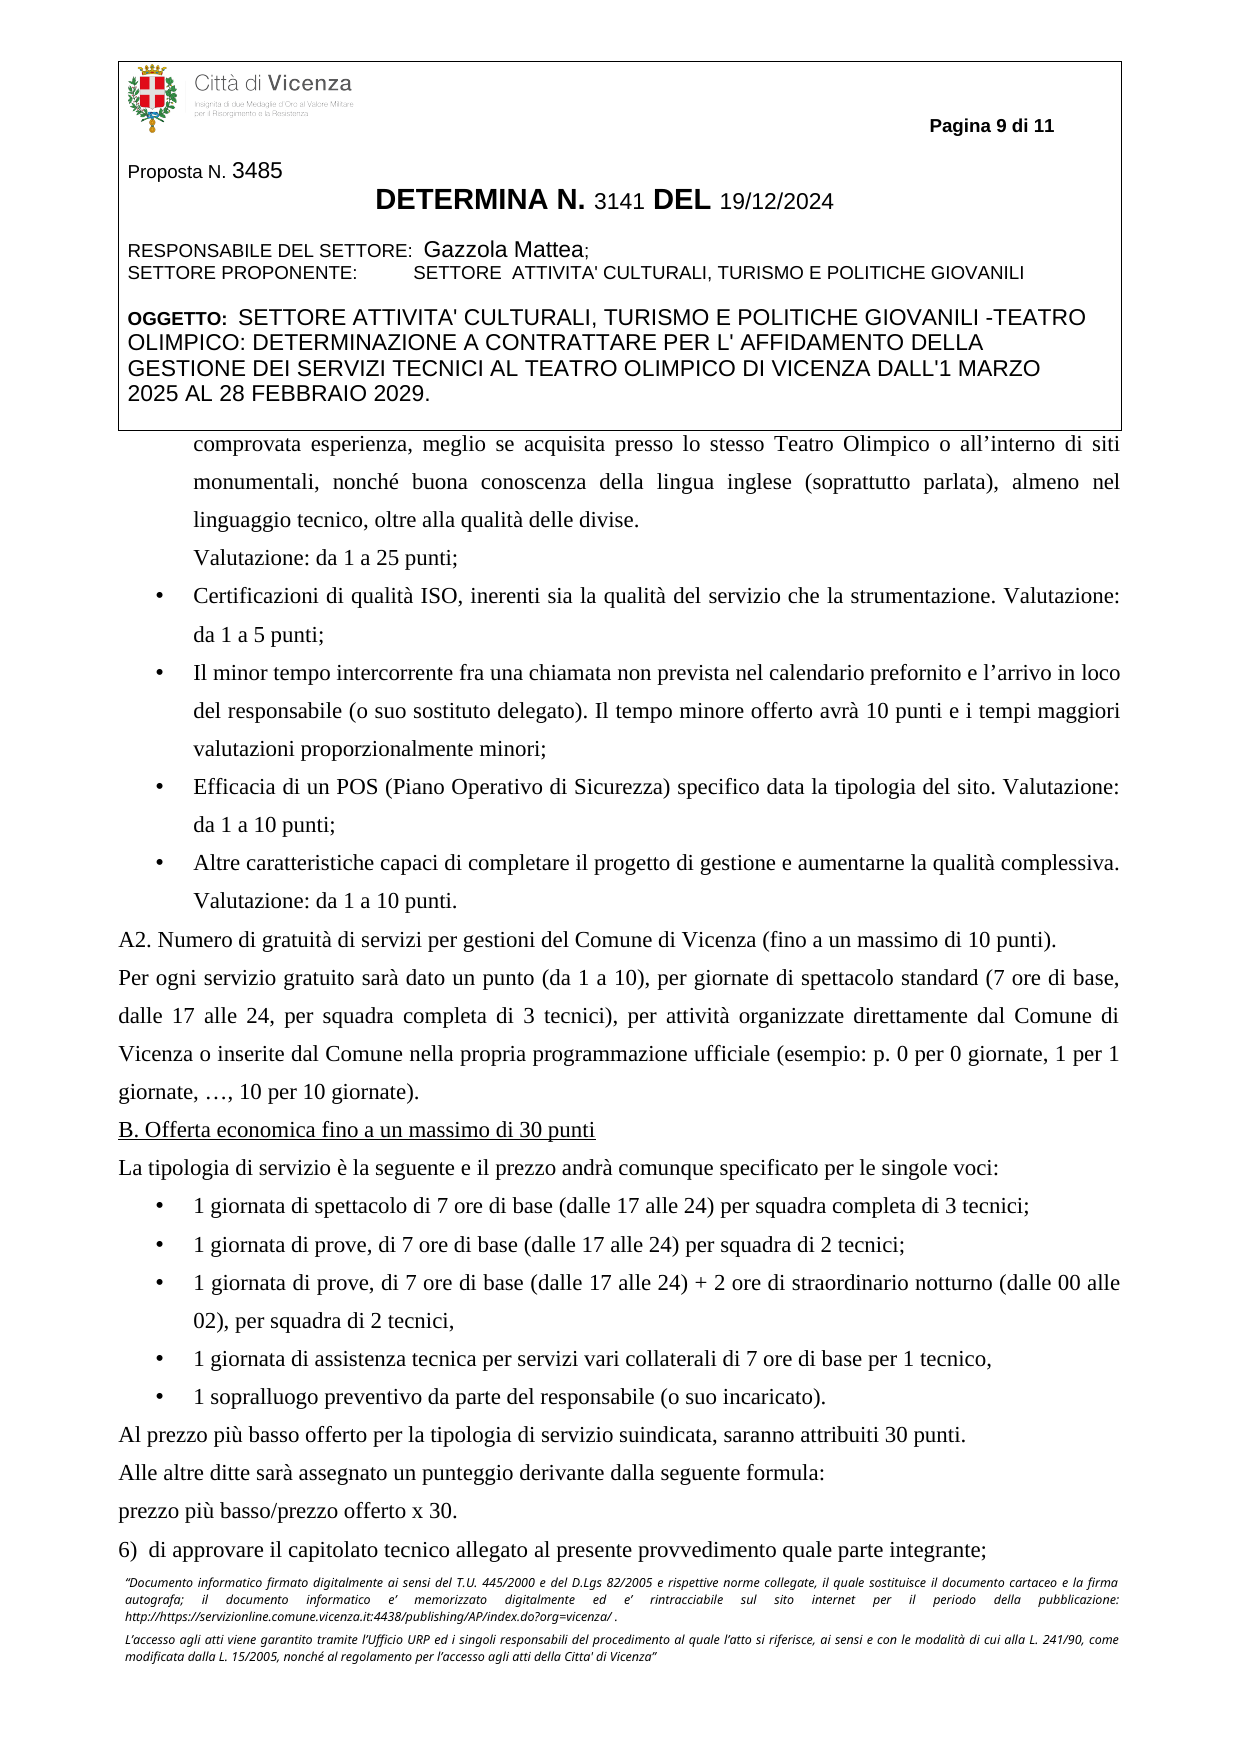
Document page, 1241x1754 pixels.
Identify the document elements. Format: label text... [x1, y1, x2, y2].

list Efficacia di un POS (Piano Operativo di Sicurezza) specifico data la tipologia del sito. Valutazione: da 1 a 10 punti; [156, 774, 1122, 838]
text La tipologia di servizio è la seguente e il prezzo andrà comunque specificato per le singole voci: [118, 1155, 1122, 1181]
list 1 sopralluogo preventivo da parte del responsabile (o suo incaricato). [156, 1384, 1122, 1409]
list Certificazioni di qualità ISO, inerenti sia la qualità del servizio che la strumentazione. Valutazione: da 1 a 5 punti; [156, 583, 1122, 647]
text prezzo più basso/prezzo offerto x 30. [118, 1498, 1122, 1524]
text B. Offerta economica fino a un massimo di 30 punti [118, 1117, 1122, 1143]
list 1 giornata di assistenza tecnica per servizi vari collaterali di 7 ore di base per 1 tecnico, [156, 1346, 1122, 1371]
text Valutazione: da 1 a 25 punti; [193, 545, 1122, 571]
list Altre caratteristiche capaci di completare il progetto di gestione e aumentarne la qualità complessiva. Valutazione: da 1 a 10 punti. [156, 850, 1122, 914]
text Al prezzo più basso offerto per la tipologia di servizio suindicata, saranno attribuiti 30 punti. [118, 1422, 1122, 1448]
text 6) di approvare il capitolato tecnico allegato al presente provvedimento quale parte integrante; [118, 1537, 1122, 1562]
text A2. Numero di gratuità di servizi per gestioni del Comune di Vicenza (fino a un massimo di 10 punti). [118, 927, 1122, 952]
text Alle altre ditte sarà assegnato un punteggio derivante dalla seguente formula: [118, 1460, 1122, 1486]
text Per ogni servizio gratuito sarà dato un punto (da 1 a 10), per giornate di spettacolo standard (7 ore di base, dalle 17 alle 24, per squadra completa di 3 tecnici), per attività organizzate direttamente dal Comune di Vicenza o inserite dal Comune nella propria programmazione ufficiale (esempio: p. 0 per 0 giornate, 1 per 1 giornate, …, 10 per 10 giornate). [118, 965, 1122, 1104]
list comprovata esperienza, meglio se acquisita presso lo stesso Teatro Olimpico o all’interno di siti monumentali, nonché buona conoscenza della lingua inglese (soprattutto parlata), almeno nel linguaggio tecnico, oltre alla qualità delle divise. [156, 431, 1122, 533]
list 1 giornata di spettacolo di 7 ore di base (dalle 17 alle 24) per squadra completa di 3 tecnici; [156, 1193, 1122, 1219]
list Il minor tempo intercorrente fra una chiamata non prevista nel calendario prefornito e l’arrivo in loco del responsabile (o suo sostituto delegato). Il tempo minore offerto avrà 10 punti e i tempi maggiori valutazioni proporzionalmente minori; [156, 660, 1122, 761]
list 1 giornata di prove, di 7 ore di base (dalle 17 alle 24) per squadra di 2 tecnici; [156, 1232, 1122, 1257]
list 1 giornata di prove, di 7 ore di base (dalle 17 alle 24) + 2 ore di straordinario notturno (dalle 00 alle 02), per squadra di 2 tecnici, [156, 1270, 1122, 1333]
picture [127, 64, 354, 133]
